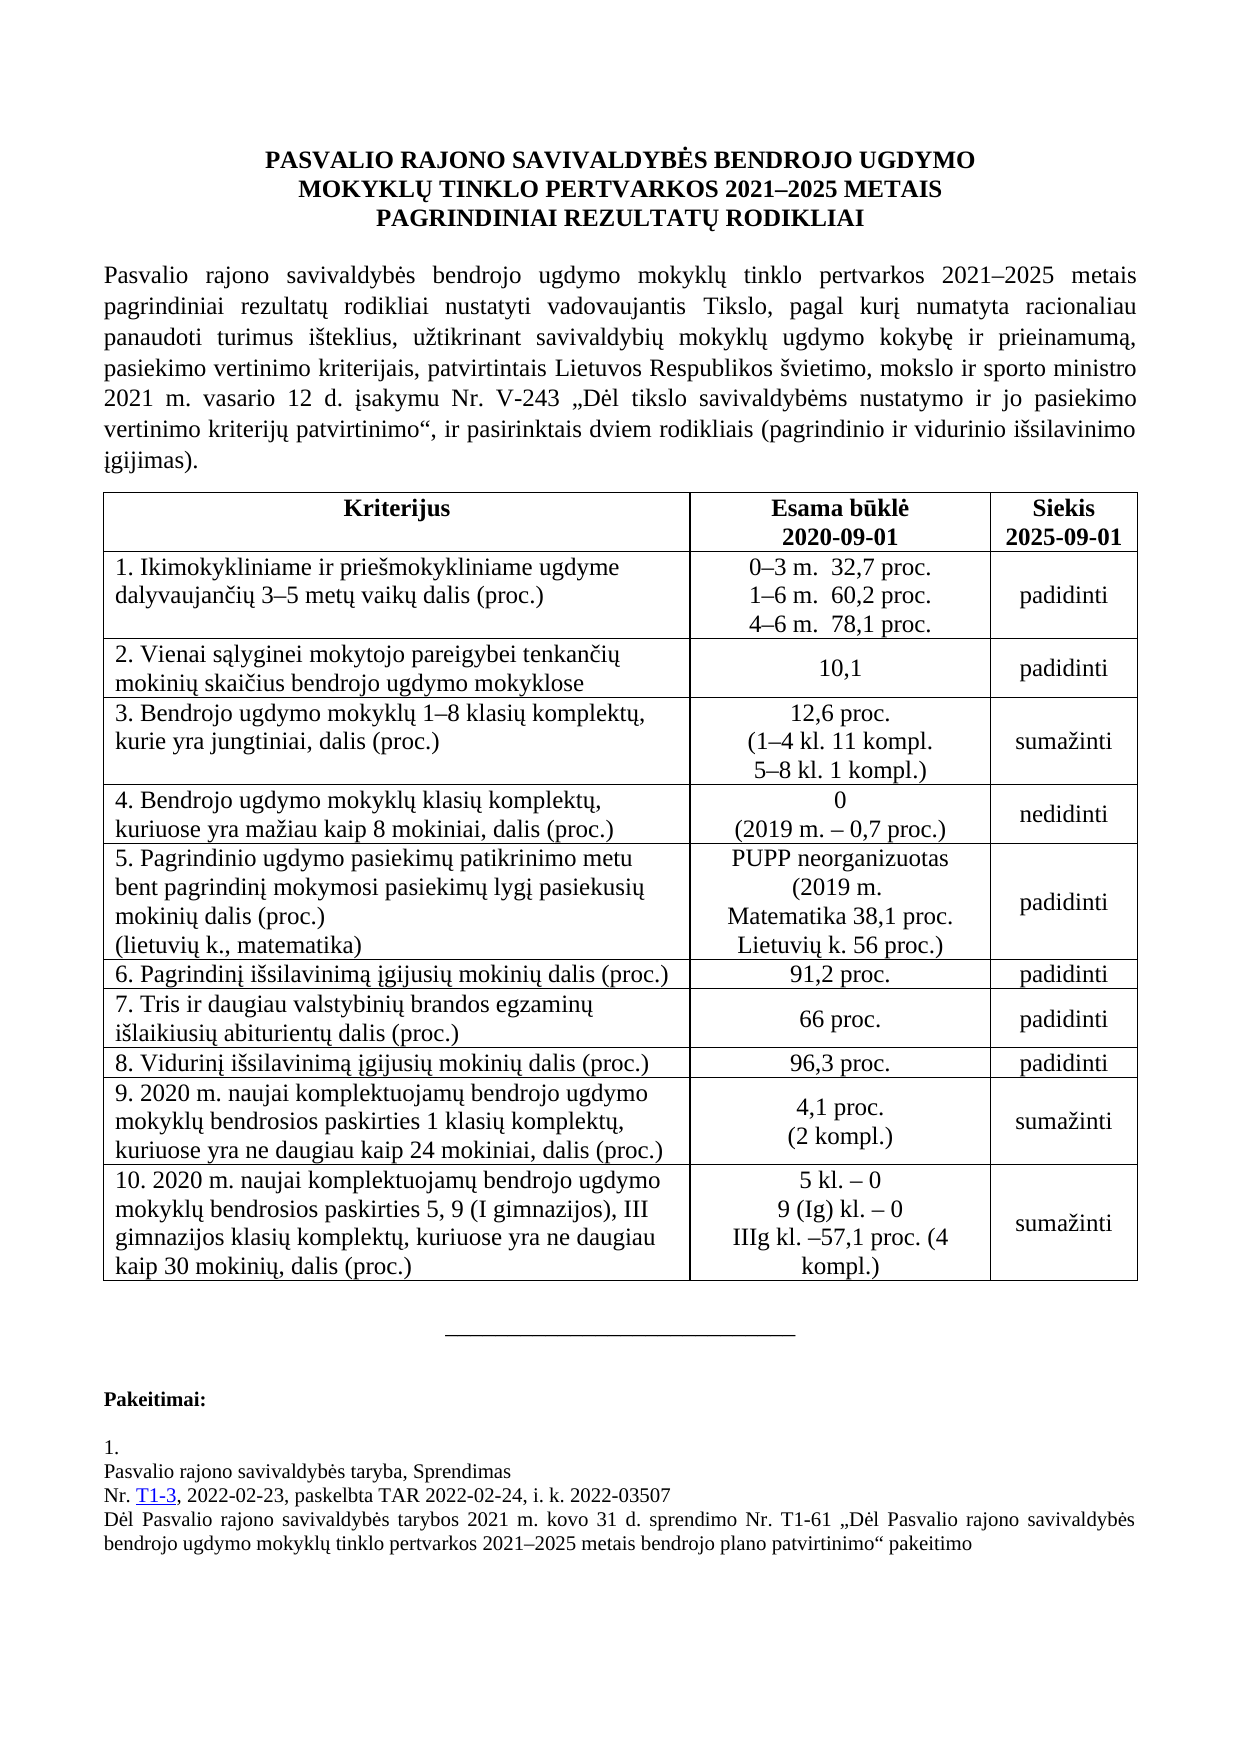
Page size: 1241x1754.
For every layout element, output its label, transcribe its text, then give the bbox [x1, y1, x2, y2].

table_cell padidinti [991, 960, 1137, 988]
text Dėl Pasvalio rajono savivaldybės tarybos 2021 m. kovo 31 d. sprendimo Nr. T1-61 „Dėl Pasvalio rajono savivaldybės bendrojo ugdymo mokyklų tinklo pertvarkos 2021–2025 metais bendrojo plano patvirtinimo“ pakeitimo [103, 1507, 1137, 1555]
table_cell 3. Bendrojo ugdymo mokyklų 1–8 klasių komplektų, kurie yra jungtiniai, dalis (proc.) [104, 698, 689, 784]
table_cell sumažinti [991, 1165, 1137, 1280]
table_cell 8. Vidurinį išsilavinimą įgijusių mokinių dalis (proc.) [104, 1048, 689, 1077]
text PAGRINDINIAI REZULTATŲ RODIKLIAI [103, 203, 1137, 232]
table_cell 91,2 proc. [691, 960, 990, 988]
table_cell 12,6 proc. (1–4 kl. 11 kompl. 5–8 kl. 1 kompl.) [691, 698, 990, 784]
table_cell 6. Pagrindinį išsilavinimą įgijusių mokinių dalis (proc.) [104, 960, 689, 988]
table_cell padidinti [991, 639, 1137, 697]
table_cell padidinti [991, 1048, 1137, 1077]
table_cell 9. 2020 m. naujai komplektuojamų bendrojo ugdymo mokyklų bendrosios paskirties 1 klasių komplektų, kuriuose yra ne daugiau kaip 24 mokiniai, dalis (proc.) [104, 1078, 689, 1164]
text Pakeitimai: [103, 1387, 1137, 1411]
table_header Esama būklė 2020-09-01 [691, 493, 990, 551]
table_cell 5 kl. – 0 9 (Ig) kl. – 0 IIIg kl. –57,1 proc. (4 kompl.) [691, 1165, 990, 1280]
table_header Kriterijus [104, 493, 689, 551]
text Pasvalio rajono savivaldybės bendrojo ugdymo mokyklų tinklo pertvarkos 2021–2025 metais pagrindiniai rezultatų rodikliai nustatyti vadovaujantis Tikslo, pagal kurį numatyta racionaliau panaudoti turimus išteklius, užtikrinant savivaldybių mokyklų ugdymo kokybę ir prieinamumą, pasiekimo vertinimo kriterijais, patvirtintais Lietuvos Respublikos švietimo, mokslo ir sporto ministro 2021 m. vasario 12 d. įsakymu Nr. V-243 „Dėl tikslo savivaldybėms nustatymo ir jo pasiekimo vertinimo kriterijų patvirtinimo“, ir pasirinktais dviem rodikliais (pagrindinio ir vidurinio išsilavinimo įgijimas). [103, 260, 1137, 473]
text 1. [103, 1435, 1137, 1459]
table_cell sumažinti [991, 1078, 1137, 1164]
table_cell 0–3 m. 32,7 proc. 1–6 m. 60,2 proc. 4–6 m. 78,1 proc. [691, 552, 990, 638]
table_cell padidinti [991, 552, 1137, 638]
table_cell 5. Pagrindinio ugdymo pasiekimų patikrinimo metu bent pagrindinį mokymosi pasiekimų lygį pasiekusių mokinių dalis (proc.) (lietuvių k., matematika) [104, 844, 689, 958]
text Pasvalio rajono savivaldybės taryba, Sprendimas [103, 1459, 1137, 1483]
table_cell PUPP neorganizuotas (2019 m. Matematika 38,1 proc. Lietuvių k. 56 proc.) [691, 844, 990, 958]
table_cell 0 (2019 m. – 0,7 proc.) [691, 785, 990, 842]
table_cell sumažinti [991, 698, 1137, 784]
table_cell 4. Bendrojo ugdymo mokyklų klasių komplektų, kuriuose yra mažiau kaip 8 mokiniai, dalis (proc.) [104, 785, 689, 842]
table_cell padidinti [991, 989, 1137, 1047]
text ____________________________ [103, 1310, 1137, 1338]
table_cell 7. Tris ir daugiau valstybinių brandos egzaminų išlaikiusių abiturientų dalis (proc.) [104, 989, 689, 1047]
table_cell 96,3 proc. [691, 1048, 990, 1077]
table_cell padidinti [991, 844, 1137, 958]
table_cell 1. Ikimokykliniame ir priešmokykliniame ugdyme dalyvaujančių 3–5 metų vaikų dalis (proc.) [104, 552, 689, 638]
table_cell nedidinti [991, 785, 1137, 842]
table_cell 4,1 proc. (2 kompl.) [691, 1078, 990, 1164]
table_cell 2. Vienai sąlyginei mokytojo pareigybei tenkančių mokinių skaičius bendrojo ugdymo mokyklose [104, 639, 689, 697]
text MOKYKLŲ TINKLO PERTVARKOS 2021–2025 METAIS [103, 174, 1137, 203]
text PASVALIO RAJONO SAVIVALDYBĖS BENDROJO UGDYMO [103, 145, 1137, 174]
text Nr. T1-3, 2022-02-23, paskelbta TAR 2022-02-24, i. k. 2022-03507 [103, 1483, 1137, 1507]
table_cell 66 proc. [691, 989, 990, 1047]
table_cell 10. 2020 m. naujai komplektuojamų bendrojo ugdymo mokyklų bendrosios paskirties 5, 9 (I gimnazijos), III gimnazijos klasių komplektų, kuriuose yra ne daugiau kaip 30 mokinių, dalis (proc.) [104, 1165, 689, 1280]
table_cell 10,1 [691, 639, 990, 697]
table_header Siekis 2025-09-01 [991, 493, 1137, 551]
